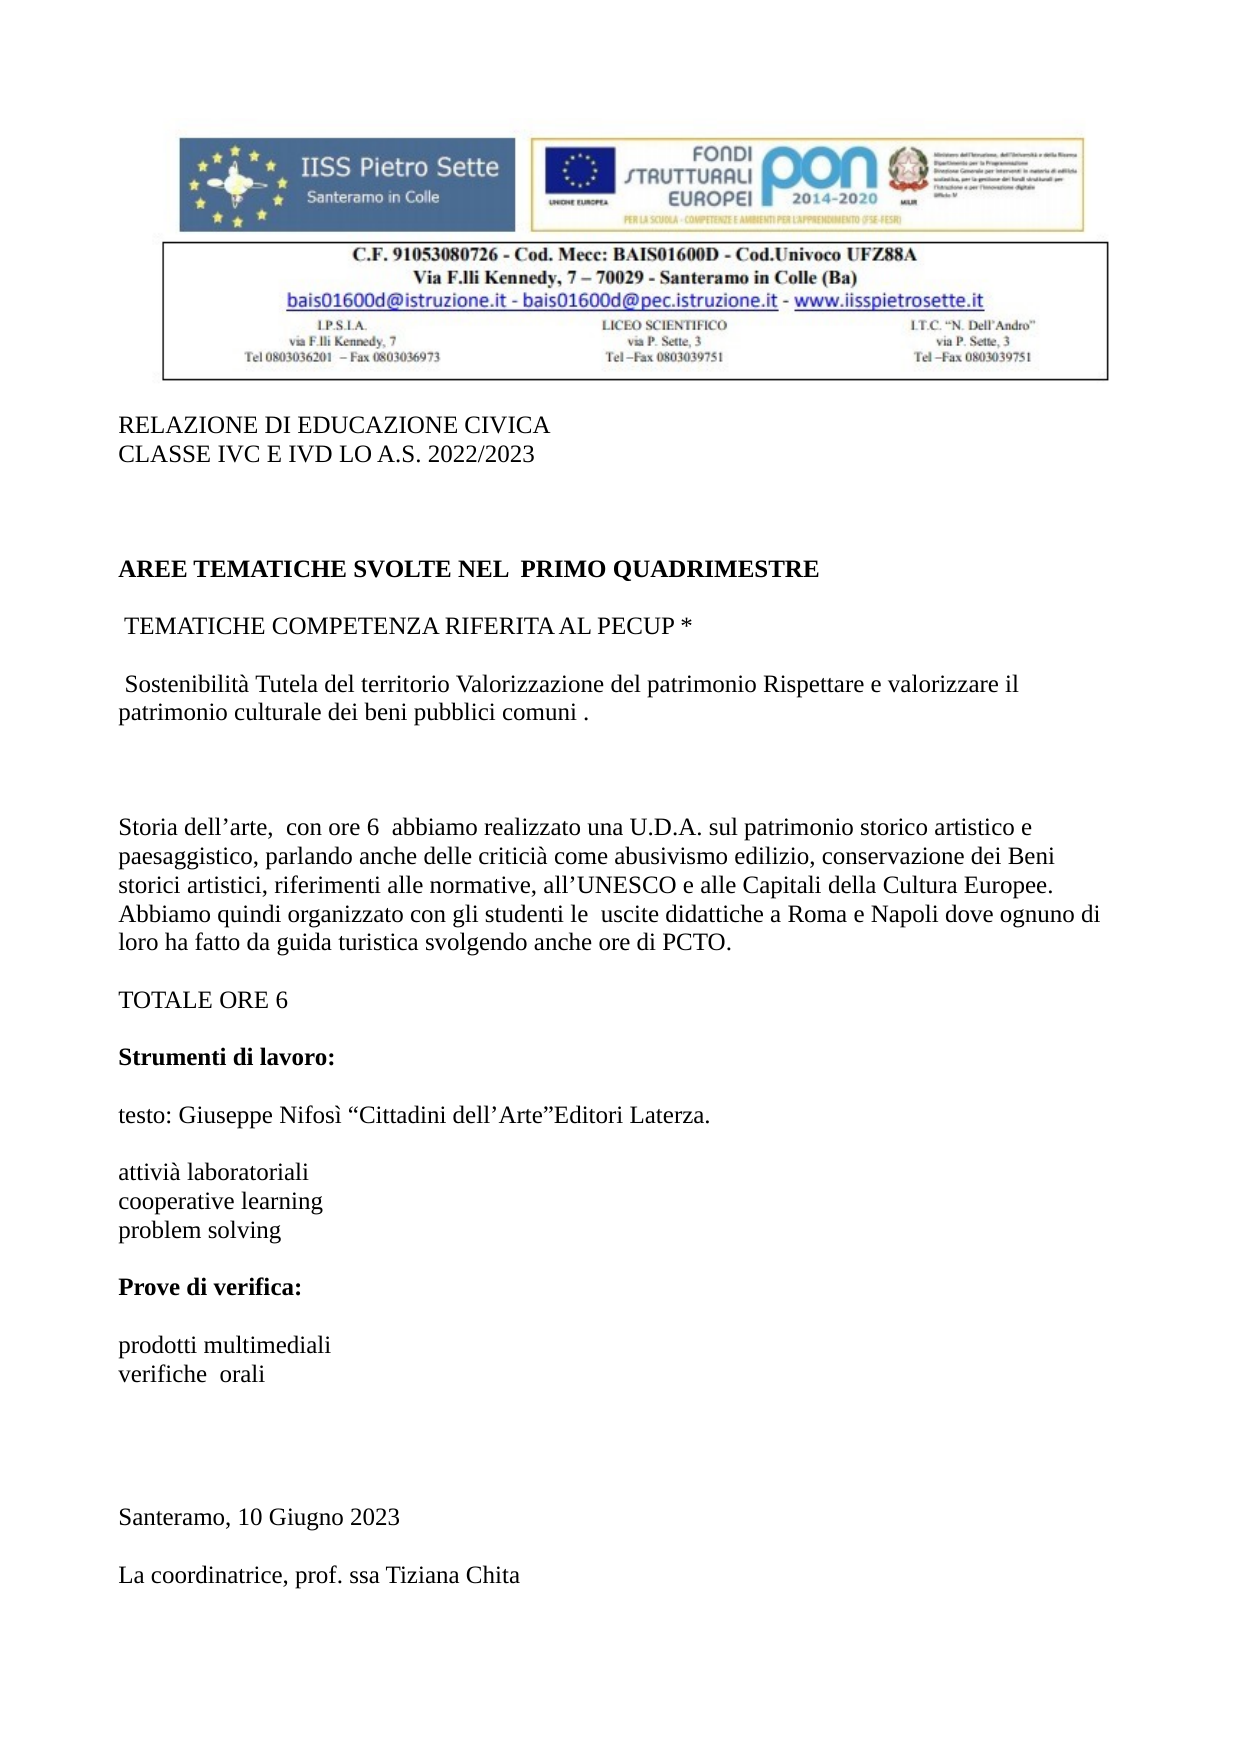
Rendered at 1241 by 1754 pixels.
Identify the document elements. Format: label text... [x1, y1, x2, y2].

text Abbiamo quindi organizzato con gli studenti le uscite didattiche a Roma e Napoli dove ognuno di loro ha fatto da guida turistica svolgendo anche ore di PCTO. [118, 899, 1122, 956]
picture [118, 118, 1123, 395]
text TOTALE ORE 6 [118, 985, 1122, 1014]
text La coordinatrice, prof. ssa Tiziana Chita [118, 1560, 1122, 1589]
text Strumenti di lavoro: [118, 1042, 1122, 1071]
text problem solving [118, 1215, 1122, 1244]
text prodotti multimediali [118, 1330, 1122, 1359]
text verifiche orali [118, 1359, 1122, 1387]
text CLASSE IVC E IVD LO A.S. 2022/2023 [118, 439, 1122, 467]
text attivià laboratoriali [118, 1157, 1122, 1186]
text testo: Giuseppe Nifosì “Cittadini dell’Arte”Editori Laterza. [118, 1100, 1122, 1129]
text Santeramo, 10 Giugno 2023 [118, 1502, 1122, 1531]
text TEMATICHE COMPETENZA RIFERITA AL PECUP * [118, 611, 1122, 640]
text Storia dell’arte, con ore 6 abbiamo realizzato una U.D.A. sul patrimonio storico artistico e paesaggistico, parlando anche delle criticià come abusivismo edilizio, conservazione dei Beni storici artistici, riferimenti alle normative, all’UNESCO e alle Capitali della Cultura Europee. [118, 812, 1122, 899]
text cooperative learning [118, 1186, 1122, 1215]
text Sostenibilità Tutela del territorio Valorizzazione del patrimonio Rispettare e valorizzare il patrimonio culturale dei beni pubblici comuni . [118, 669, 1122, 726]
text RELAZIONE DI EDUCAZIONE CIVICA [118, 410, 1122, 439]
text AREE TEMATICHE SVOLTE NEL PRIMO QUADRIMESTRE [118, 554, 1122, 582]
text Prove di verifica: [118, 1272, 1122, 1301]
